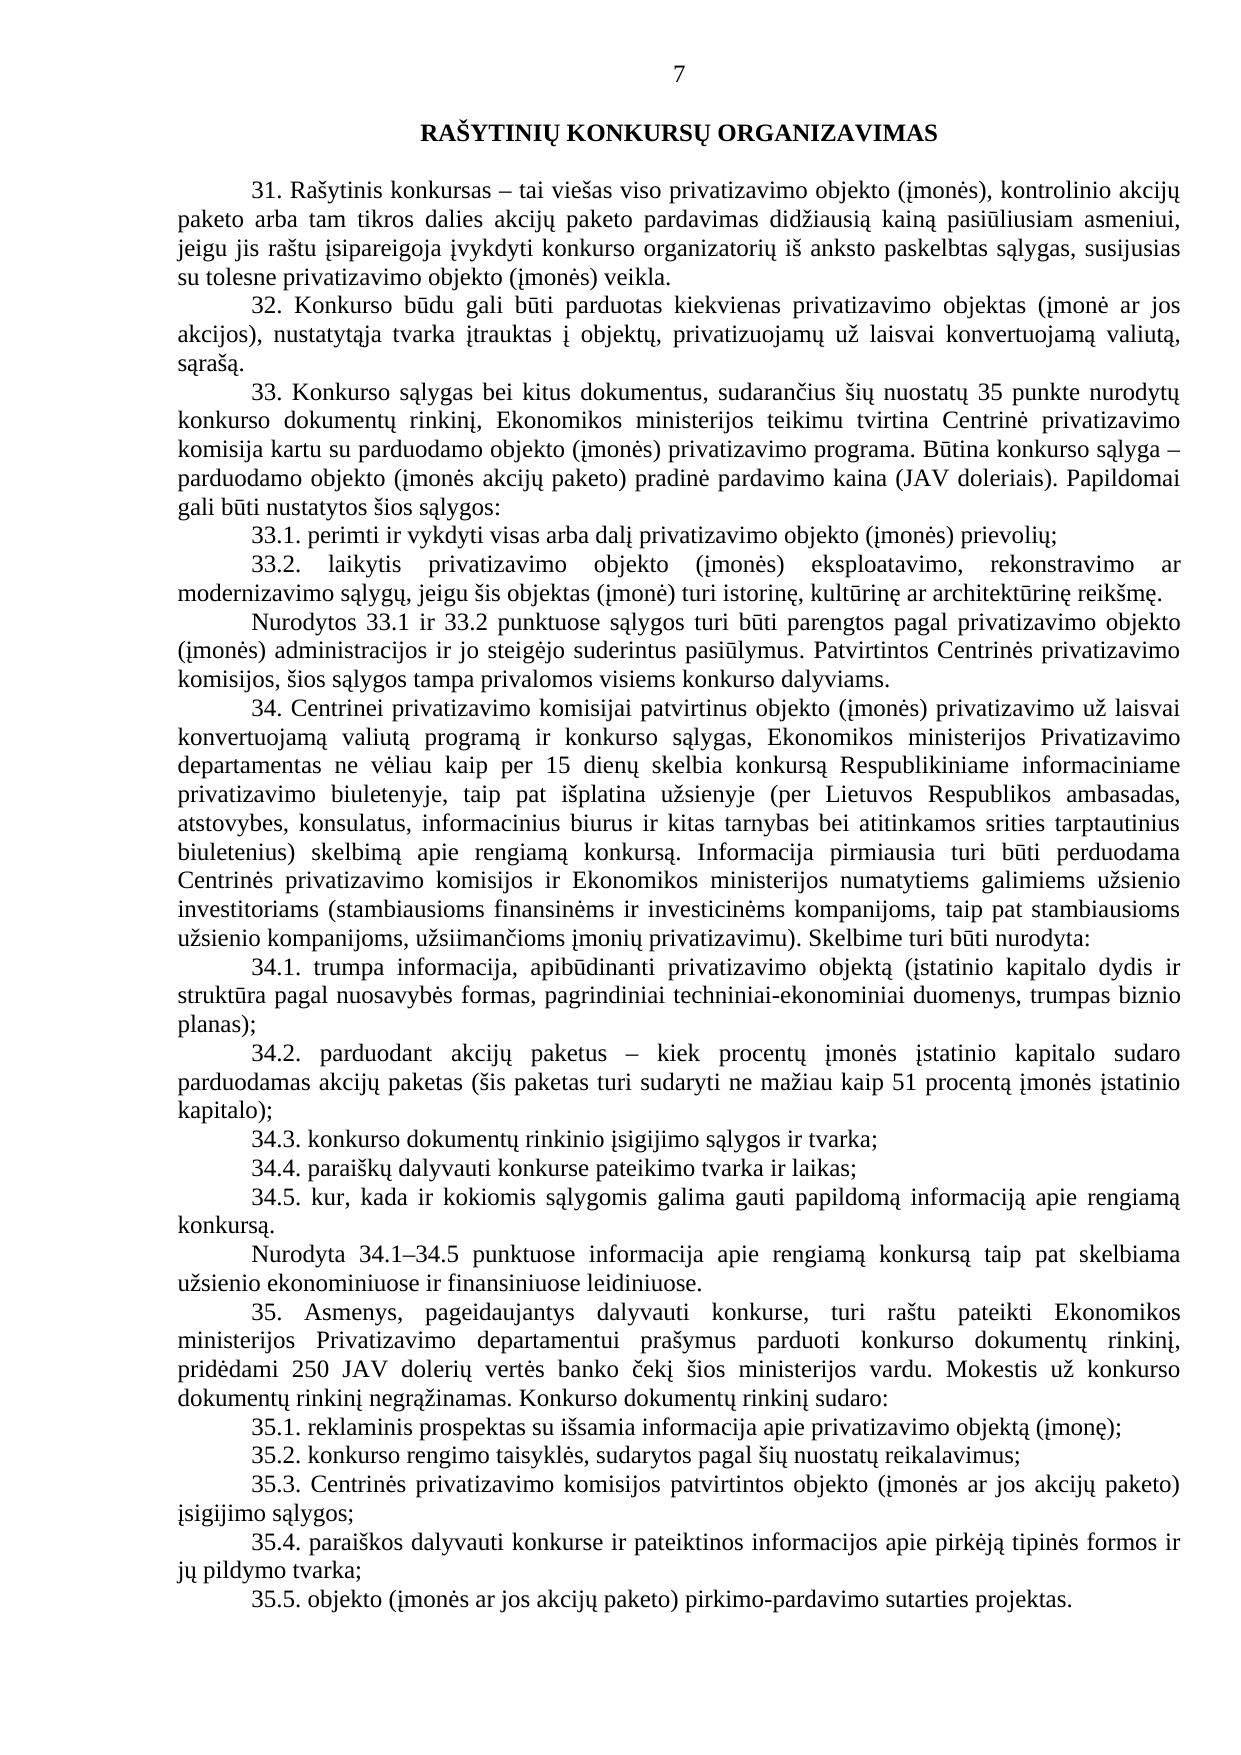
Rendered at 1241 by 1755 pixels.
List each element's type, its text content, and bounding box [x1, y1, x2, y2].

text Rašytinių konkursų organizavimas [177, 118, 1181, 147]
text 34.2. parduodant akcijų paketus – kiek procentų įmonės įstatinio kapitalo sudaro parduodamas akcijų paketas (šis paketas turi sudaryti ne mažiau kaip 51 procentą įmonės įstatinio kapitalo); [177, 1038, 1181, 1124]
text 33.1. perimti ir vykdyti visas arba dalį privatizavimo objekto (įmonės) prievolių; [177, 521, 1181, 549]
text 35.4. paraiškos dalyvauti konkurse ir pateiktinos informacijos apie pirkėją tipinės formos ir jų pildymo tvarka; [177, 1527, 1181, 1584]
text 35. Asmenys, pageidaujantys dalyvauti konkurse, turi raštu pateikti Ekonomikos ministerijos Privatizavimo departamentui prašymus parduoti konkurso dokumentų rinkinį, pridėdami 250 JAV dolerių vertės banko čekį šios ministerijos vardu. Mokestis už konkurso dokumentų rinkinį negrąžinamas. Konkurso dokumentų rinkinį sudaro: [177, 1297, 1181, 1412]
text 31. Rašytinis konkursas – tai viešas viso privatizavimo objekto (įmonės), kontrolinio akcijų paketo arba tam tikros dalies akcijų paketo pardavimas didžiausią kainą pasiūliusiam asmeniui, jeigu jis raštu įsipareigoja įvykdyti konkurso organizatorių iš anksto paskelbtas sąlygas, susijusias su tolesne privatizavimo objekto (įmonės) veikla. [177, 176, 1181, 291]
text Nurodytos 33.1 ir 33.2 punktuose sąlygos turi būti parengtos pagal privatizavimo objekto (įmonės) administracijos ir jo steigėjo suderintus pasiūlymus. Patvirtintos Centrinės privatizavimo komisijos, šios sąlygos tampa privalomos visiems konkurso dalyviams. [177, 607, 1181, 693]
text Nurodyta 34.1–34.5 punktuose informacija apie rengiamą konkursą taip pat skelbiama užsienio ekonominiuose ir finansiniuose leidiniuose. [177, 1239, 1181, 1297]
text 33. Konkurso sąlygas bei kitus dokumentus, sudarančius šių nuostatų 35 punkte nurodytų konkurso dokumentų rinkinį, Ekonomikos ministerijos teikimu tvirtina Centrinė privatizavimo komisija kartu su parduodamo objekto (įmonės) privatizavimo programa. Būtina konkurso sąlyga – parduodamo objekto (įmonės akcijų paketo) pradinė pardavimo kaina (JAV doleriais). Papildomai gali būti nustatytos šios sąlygos: [177, 377, 1181, 521]
text 33.2. laikytis privatizavimo objekto (įmonės) eksploatavimo, rekonstravimo ar modernizavimo sąlygų, jeigu šis objektas (įmonė) turi istorinę, kultūrinę ar architektūrinę reikšmę. [177, 549, 1181, 607]
text 34. Centrinei privatizavimo komisijai patvirtinus objekto (įmonės) privatizavimo už laisvai konvertuojamą valiutą programą ir konkurso sąlygas, Ekonomikos ministerijos Privatizavimo departamentas ne vėliau kaip per 15 dienų skelbia konkursą Respublikiniame informaciniame privatizavimo biuletenyje, taip pat išplatina užsienyje (per Lietuvos Respublikos ambasadas, atstovybes, konsulatus, informacinius biurus ir kitas tarnybas bei atitinkamos srities tarptautinius biuletenius) skelbimą apie rengiamą konkursą. Informacija pirmiausia turi būti perduodama Centrinės privatizavimo komisijos ir Ekonomikos ministerijos numatytiems galimiems užsienio investitoriams (stambiausioms finansinėms ir investicinėms kompanijoms, taip pat stambiausioms užsienio kompanijoms, užsiimančioms įmonių privatizavimu). Skelbime turi būti nurodyta: [177, 693, 1181, 952]
text 34.1. trumpa informacija, apibūdinanti privatizavimo objektą (įstatinio kapitalo dydis ir struktūra pagal nuosavybės formas, pagrindiniai techniniai-ekonominiai duomenys, trumpas biznio planas); [177, 952, 1181, 1038]
text 34.4. paraiškų dalyvauti konkurse pateikimo tvarka ir laikas; [177, 1153, 1181, 1182]
text 35.1. reklaminis prospektas su išsamia informacija apie privatizavimo objektą (įmonę); [177, 1412, 1181, 1441]
text 35.2. konkurso rengimo taisyklės, sudarytos pagal šių nuostatų reikalavimus; [177, 1441, 1181, 1469]
text 35.3. Centrinės privatizavimo komisijos patvirtintos objekto (įmonės ar jos akcijų paketo) įsigijimo sąlygos; [177, 1469, 1181, 1527]
text 34.3. konkurso dokumentų rinkinio įsigijimo sąlygos ir tvarka; [177, 1124, 1181, 1153]
text 34.5. kur, kada ir kokiomis sąlygomis galima gauti papildomą informaciją apie rengiamą konkursą. [177, 1182, 1181, 1239]
text 35.5. objekto (įmonės ar jos akcijų paketo) pirkimo-pardavimo sutarties projektas. [177, 1584, 1181, 1613]
text 32. Konkurso būdu gali būti parduotas kiekvienas privatizavimo objektas (įmonė ar jos akcijos), nustatytąja tvarka įtrauktas į objektų, privatizuojamų už laisvai konvertuojamą valiutą, sąrašą. [177, 291, 1181, 377]
